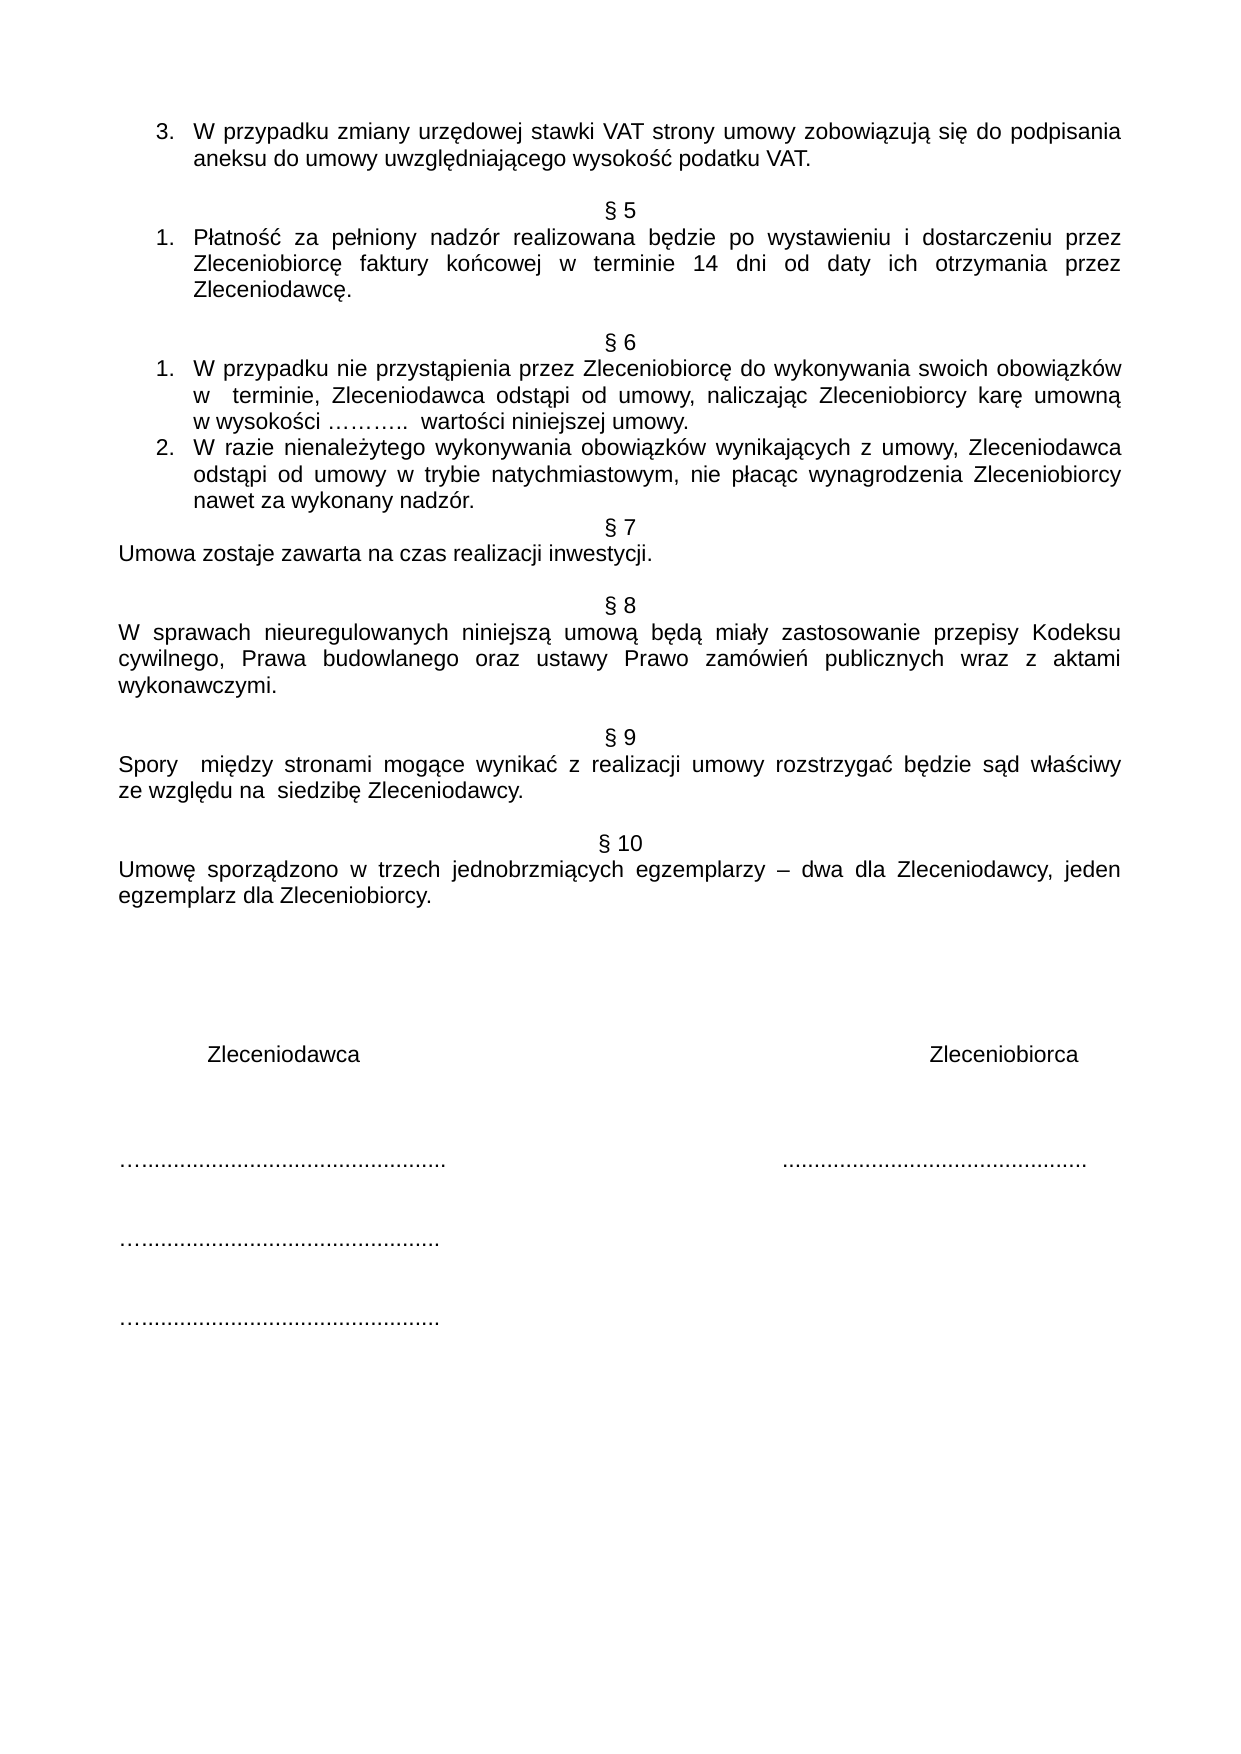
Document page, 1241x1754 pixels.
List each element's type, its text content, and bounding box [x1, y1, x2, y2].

text § 8 [118, 592, 1122, 619]
text § 6 [118, 329, 1122, 355]
text …............................................... [118, 1225, 1122, 1251]
text …............................................... [118, 1304, 1122, 1330]
list W przypadku nie przystąpienia przez Zleceniobiorcę do wykonywania swoich obowiązków w terminie, Zleceniodawca odstąpi od umowy, naliczając Zleceniobiorcy karę umowną w wysokości ……….. wartości niniejszej umowy. [156, 355, 1122, 434]
text Umowę sporządzono w trzech jednobrzmiących egzemplarzy – dwa dla Zleceniodawcy, jeden egzemplarz dla Zleceniobiorcy. [118, 856, 1122, 909]
text § 10 [118, 830, 1122, 856]
list W razie nienależytego wykonywania obowiązków wynikających z umowy, Zleceniodawca odstąpi od umowy w trybie natychmiastowym, nie płacąc wynagrodzenia Zleceniobiorcy nawet za wykonany nadzór. [156, 434, 1122, 513]
text W sprawach nieuregulowanych niniejszą umową będą miały zastosowanie przepisy Kodeksu cywilnego, Prawa budowlanego oraz ustawy Prawo zamówień publicznych wraz z aktami wykonawczymi. [118, 619, 1122, 698]
text …................................................ ................................................ [118, 1146, 1122, 1172]
list W przypadku zmiany urzędowej stawki VAT strony umowy zobowiązują się do podpisania aneksu do umowy uwzględniającego wysokość podatku VAT. [156, 118, 1122, 171]
text Spory między stronami mogące wynikać z realizacji umowy rozstrzygać będzie sąd właściwy ze względu na siedzibę Zleceniodawcy. [118, 751, 1122, 803]
text Zleceniodawca Zleceniobiorca [118, 1041, 1122, 1067]
text Umowa zostaje zawarta na czas realizacji inwestycji. [118, 540, 1122, 566]
text § 7 [118, 513, 1122, 540]
text § 5 [118, 197, 1122, 223]
text § 9 [118, 724, 1122, 751]
list Płatność za pełniony nadzór realizowana będzie po wystawieniu i dostarczeniu przez Zleceniobiorcę faktury końcowej w terminie 14 dni od daty ich otrzymania przez Zleceniodawcę. [156, 223, 1122, 303]
